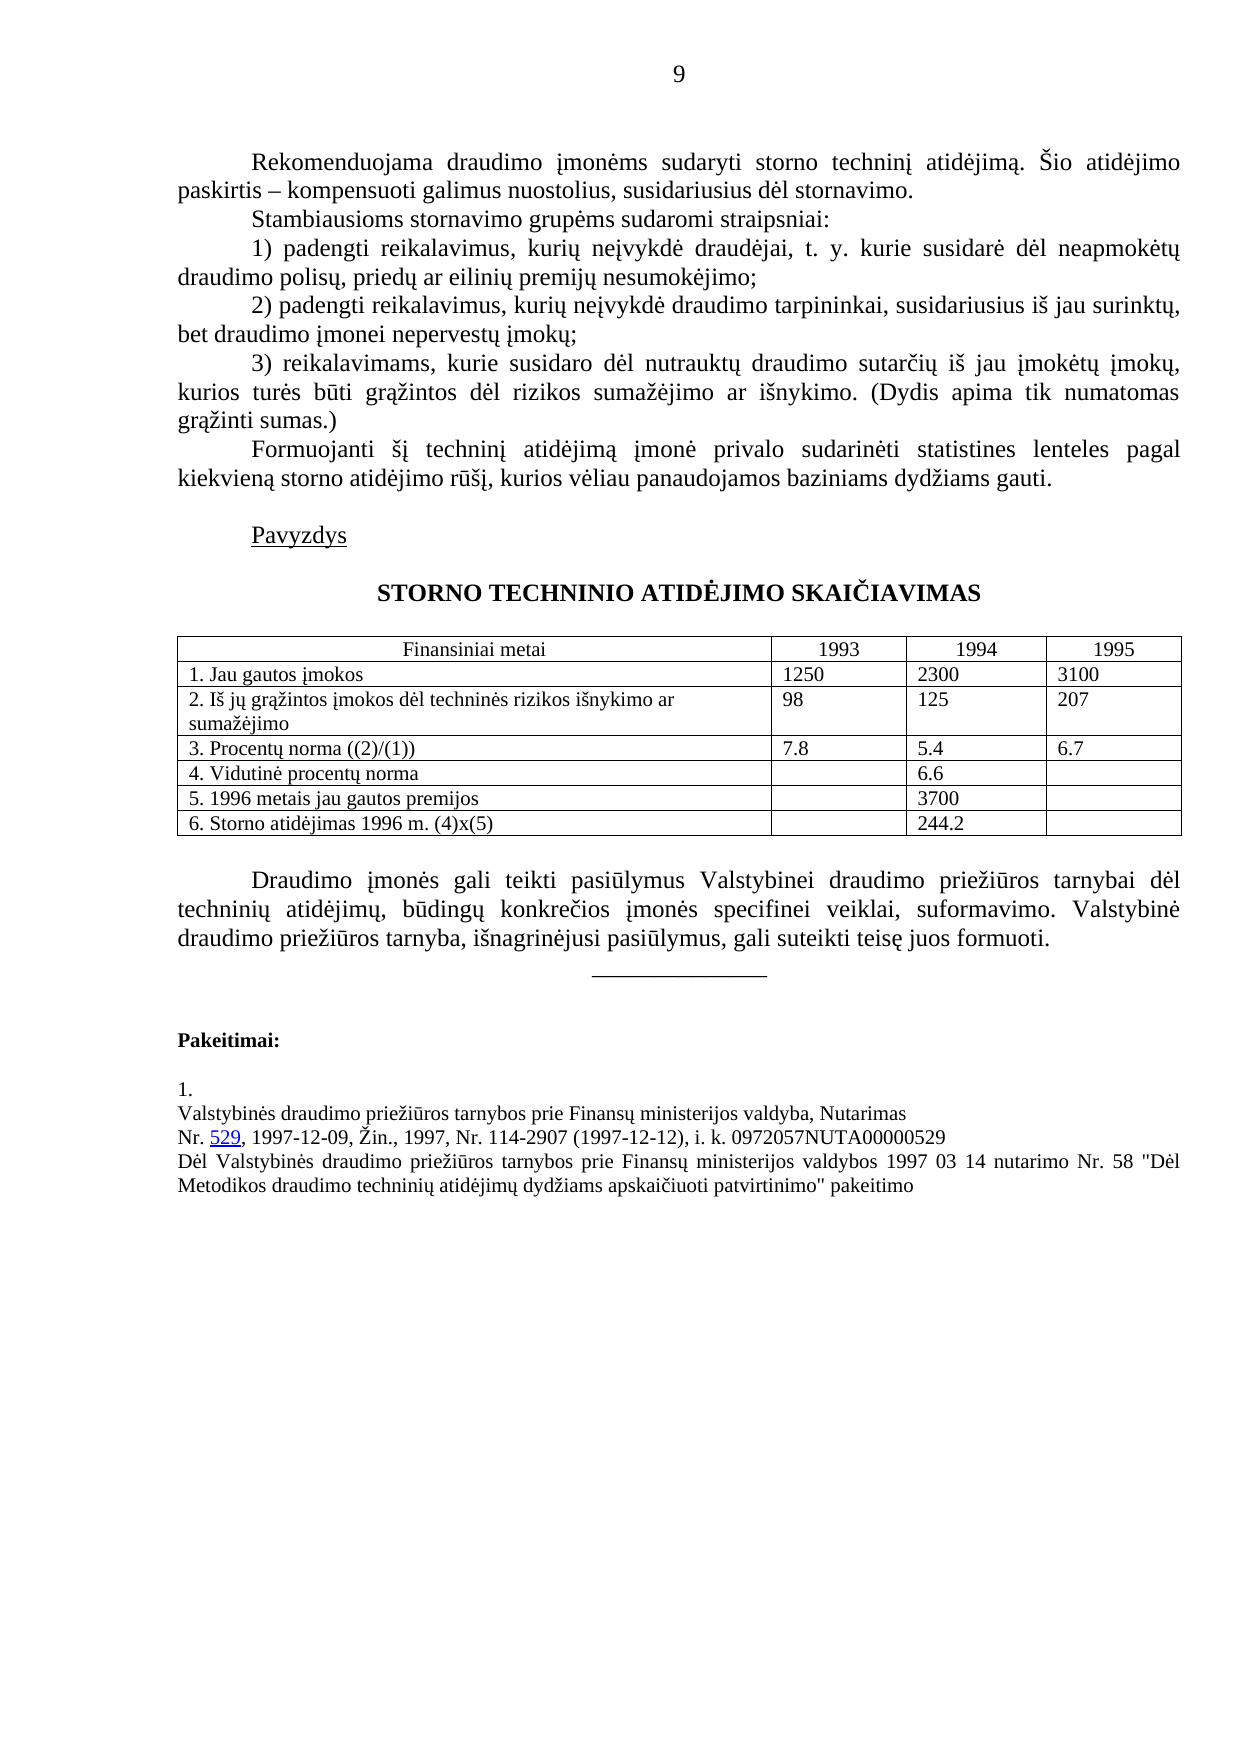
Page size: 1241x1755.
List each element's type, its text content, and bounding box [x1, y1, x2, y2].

table_cell [772, 786, 906, 810]
table_header 1993 [772, 637, 906, 661]
table_cell 7.8 [772, 736, 906, 760]
table_cell [1047, 761, 1181, 785]
text Pavyzdys [177, 521, 1181, 549]
table_cell [772, 811, 906, 835]
table_cell [772, 761, 906, 785]
text Dėl Valstybinės draudimo priežiūros tarnybos prie Finansų ministerijos valdybos 1997 03 14 nutarimo Nr. 58 "Dėl Metodikos draudimo techninių atidėjimų dydžiams apskaičiuoti patvirtinimo" pakeitimo [177, 1149, 1181, 1197]
text ______________ [177, 951, 1181, 980]
text 1) padengti reikalavimus, kurių neįvykdė draudėjai, t. y. kurie susidarė dėl neapmokėtų draudimo polisų, priedų ar eilinių premijų nesumokėjimo; [177, 233, 1181, 291]
table_cell 1. Jau gautos įmokos [178, 662, 771, 686]
text Formuojanti šį techninį atidėjimą įmonė privalo sudarinėti statistines lenteles pagal kiekvieną storno atidėjimo rūšį, kurios vėliau panaudojamos baziniams dydžiams gauti. [177, 434, 1181, 492]
table_cell 207 [1047, 687, 1181, 735]
table_header Finansiniai metai [178, 637, 771, 661]
table_cell 5.4 [907, 736, 1046, 760]
table_cell 3100 [1047, 662, 1181, 686]
text Stambiausioms stornavimo grupėms sudaromi straipsniai: [177, 204, 1181, 233]
table_cell 125 [907, 687, 1046, 735]
table_cell 6.6 [907, 761, 1046, 785]
table_cell 244.2 [907, 811, 1046, 835]
table_cell [1047, 811, 1181, 835]
table_cell [1047, 786, 1181, 810]
text Pakeitimai: [177, 1028, 1181, 1052]
table_cell 4. Vidutinė procentų norma [178, 761, 771, 785]
table_cell 5. 1996 metais jau gautos premijos [178, 786, 771, 810]
text Rekomenduojama draudimo įmonėms sudaryti storno techninį atidėjimą. Šio atidėjimo paskirtis – kompensuoti galimus nuostolius, susidariusius dėl stornavimo. [177, 147, 1181, 204]
table_cell 6. Storno atidėjimas 1996 m. (4)x(5) [178, 811, 771, 835]
table_cell 6.7 [1047, 736, 1181, 760]
text 2) padengti reikalavimus, kurių neįvykdė draudimo tarpininkai, susidariusius iš jau surinktų, bet draudimo įmonei nepervestų įmokų; [177, 291, 1181, 348]
text 1. [177, 1076, 1181, 1101]
text 3) reikalavimams, kurie susidaro dėl nutrauktų draudimo sutarčių iš jau įmokėtų įmokų, kurios turės būti grąžintos dėl rizikos sumažėjimo ar išnykimo. (Dydis apima tik numatomas grąžinti sumas.) [177, 348, 1181, 434]
table_header 1995 [1047, 637, 1181, 661]
table_cell 98 [772, 687, 906, 735]
table_cell 1250 [772, 662, 906, 686]
table_cell 2300 [907, 662, 1046, 686]
table_cell 3. Procentų norma ((2)/(1)) [178, 736, 771, 760]
table_cell 2. Iš jų grąžintos įmokos dėl techninės rizikos išnykimo ar sumažėjimo [178, 687, 771, 735]
text Draudimo įmonės gali teikti pasiūlymus Valstybinei draudimo priežiūros tarnybai dėl techninių atidėjimų, būdingų konkrečios įmonės specifinei veiklai, suformavimo. Valstybinė draudimo priežiūros tarnyba, išnagrinėjusi pasiūlymus, gali suteikti teisę juos formuoti. [177, 865, 1181, 951]
text STORNO TECHNINIO ATIDĖJIMO SKAIČIAVIMAS [177, 578, 1181, 607]
text Nr. 529, 1997-12-09, Žin., 1997, Nr. 114-2907 (1997-12-12), i. k. 0972057NUTA00000529 [177, 1124, 1181, 1149]
table_cell 3700 [907, 786, 1046, 810]
text Valstybinės draudimo priežiūros tarnybos prie Finansų ministerijos valdyba, Nutarimas [177, 1101, 1181, 1124]
table_header 1994 [907, 637, 1046, 661]
